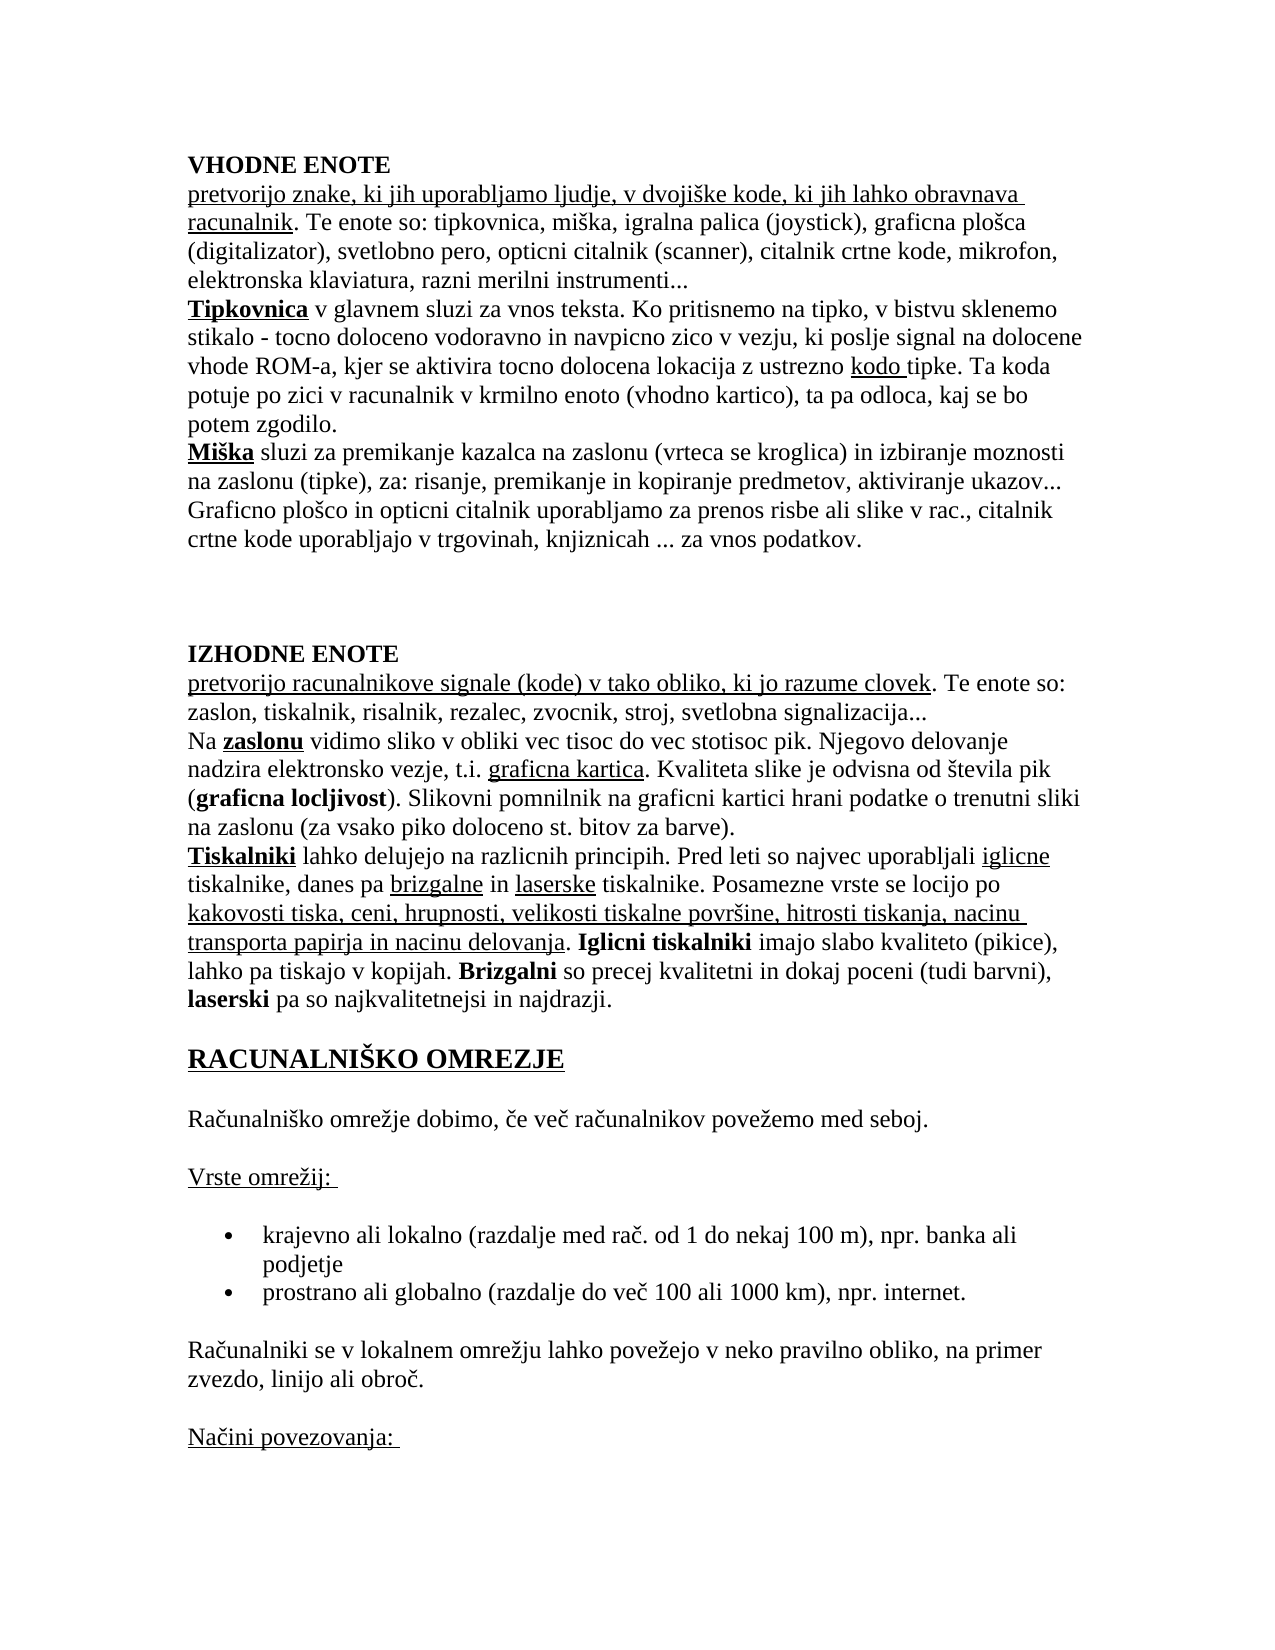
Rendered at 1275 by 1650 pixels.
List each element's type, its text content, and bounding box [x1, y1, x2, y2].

text Načini povezovanja: [187, 1422, 1087, 1451]
text VHODNE ENOTE pretvorijo znake, ki jih uporabljamo ljudje, v dvojiške kode, ki jih lahko obravnava racunalnik. Te enote so: tipkovnica, miška, igralna palica (joystick), graficna plošca (digitalizator), svetlobno pero, opticni citalnik (scanner), citalnik crtne kode, mikrofon, elektronska klaviatura, razni merilni instrumenti... Tipkovnica v glavnem sluzi za vnos teksta. Ko pritisnemo na tipko, v bistvu sklenemo stikalo - tocno doloceno vodoravno in navpicno zico v vezju, ki poslje signal na dolocene vhode ROM-a, kjer se aktivira tocno dolocena lokacija z ustrezno kodo tipke. Ta koda potuje po zici v racunalnik v krmilno enoto (vhodno kartico), ta pa odloca, kaj se bo potem zgodilo. Miška sluzi za premikanje kazalca na zaslonu (vrteca se kroglica) in izbiranje moznosti na zaslonu (tipke), za: risanje, premikanje in kopiranje predmetov, aktiviranje ukazov... Graficno plošco in opticni citalnik uporabljamo za prenos risbe ali slike v rac., citalnik crtne kode uporabljajo v trgovinah, knjiznicah ... za vnos podatkov. [187, 150, 1087, 552]
text IZHODNE ENOTE pretvorijo racunalnikove signale (kode) v tako obliko, ki jo razume clovek. Te enote so: zaslon, tiskalnik, risalnik, rezalec, zvocnik, stroj, svetlobna signalizacija... Na zaslonu vidimo sliko v obliki vec tisoc do vec stotisoc pik. Njegovo delovanje nadzira elektronsko vezje, t.i. graficna kartica. Kvaliteta slike je odvisna od števila pik (graficna locljivost). Slikovni pomnilnik na graficni kartici hrani podatke o trenutni sliki na zaslonu (za vsako piko doloceno st. bitov za barve). Tiskalniki lahko delujejo na razlicnih principih. Pred leti so najvec uporabljali iglicne tiskalnike, danes pa brizgalne in laserske tiskalnike. Posamezne vrste se locijo po kakovosti tiska, ceni, hrupnosti, velikosti tiskalne površine, hitrosti tiskanja, nacinu transporta papirja in nacinu delovanja. Iglicni tiskalniki imajo slabo kvaliteto (pikice), lahko pa tiskajo v kopijah. Brizgalni so precej kvalitetni in dokaj poceni (tudi barvni), laserski pa so najkvalitetnejsi in najdrazji. [187, 639, 1087, 1013]
text RACUNALNIŠKO OMREZJE [187, 1042, 1087, 1075]
list prostrano ali globalno (razdalje do več 100 ali 1000 km), npr. internet. [225, 1277, 1087, 1306]
text Računalniško omrežje dobimo, če več računalnikov povežemo med seboj. [187, 1104, 1087, 1133]
text Računalniki se v lokalnem omrežju lahko povežejo v neko pravilno obliko, na primer zvezdo, linijo ali obroč. [187, 1335, 1087, 1393]
list krajevno ali lokalno (razdalje med rač. od 1 do nekaj 100 m), npr. banka ali podjetje [225, 1220, 1087, 1277]
text Vrste omrežij: [187, 1162, 1087, 1191]
